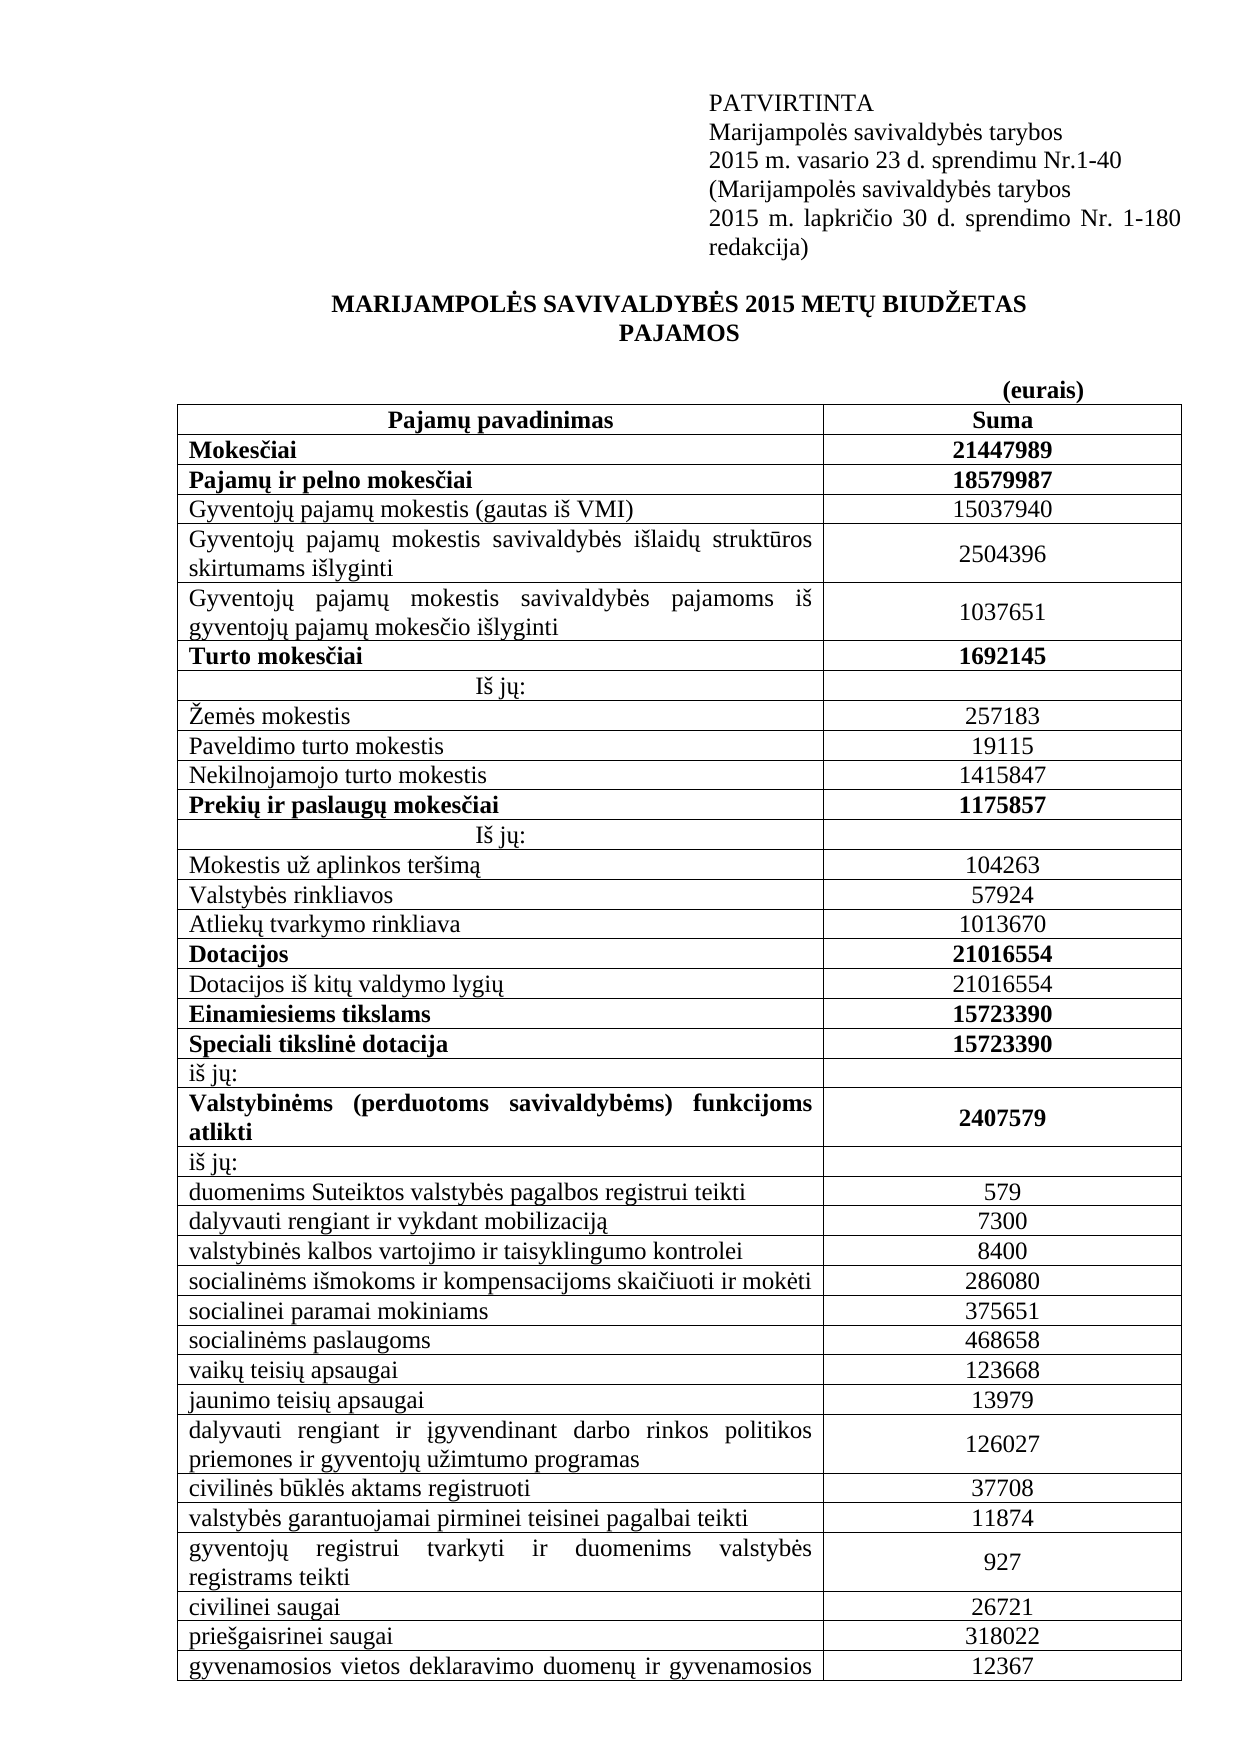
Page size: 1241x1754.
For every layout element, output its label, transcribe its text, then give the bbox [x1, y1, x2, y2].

text PATVIRTINTA [709, 88, 1181, 117]
table_cell Gyventojų pajamų mokestis savivaldybės išlaidų struktūros skirtumams išlyginti [178, 524, 823, 582]
table_cell gyvenamosios vietos deklaravimo duomenų ir gyvenamosios [178, 1651, 823, 1680]
table_cell [824, 820, 1181, 849]
table_cell Iš jų: [178, 671, 823, 700]
text PAJAMOS [177, 318, 1181, 347]
table_cell civilinei saugai [178, 1592, 823, 1620]
table_cell 21016554 [824, 969, 1181, 998]
table_cell 2407579 [824, 1088, 1181, 1146]
table_header Suma [824, 405, 1181, 434]
table_cell 126027 [824, 1415, 1181, 1472]
table_cell 318022 [824, 1621, 1181, 1650]
table_cell Žemės mokestis [178, 701, 823, 730]
table_cell 26721 [824, 1592, 1181, 1620]
table_cell iš jų: [178, 1059, 823, 1087]
table_cell 8400 [824, 1236, 1181, 1265]
table_cell 257183 [824, 701, 1181, 730]
table_cell 286080 [824, 1266, 1181, 1295]
table_cell vaikų teisių apsaugai [178, 1355, 823, 1384]
table_cell Dotacijos [178, 939, 823, 968]
table_cell socialinei paramai mokiniams [178, 1296, 823, 1324]
table_cell 1037651 [824, 583, 1181, 640]
table_cell Mokesčiai [178, 435, 823, 464]
table_cell duomenims Suteiktos valstybės pagalbos registrui teikti [178, 1177, 823, 1205]
table_cell 15723390 [824, 999, 1181, 1028]
table_cell 1175857 [824, 790, 1181, 819]
table_cell Einamiesiems tikslams [178, 999, 823, 1028]
table_cell 7300 [824, 1206, 1181, 1235]
table_cell Prekių ir paslaugų mokesčiai [178, 790, 823, 819]
table_cell gyventojų registrui tvarkyti ir duomenims valstybės registrams teikti [178, 1533, 823, 1591]
table_cell 13979 [824, 1385, 1181, 1414]
table_header Pajamų pavadinimas [178, 405, 823, 434]
table_cell Dotacijos iš kitų valdymo lygių [178, 969, 823, 998]
text (eurais) [177, 375, 1181, 404]
table_cell jaunimo teisių apsaugai [178, 1385, 823, 1414]
table_cell 15723390 [824, 1029, 1181, 1057]
text Marijampolės savivaldybės tarybos [709, 117, 1181, 145]
table_cell Atliekų tvarkymo rinkliava [178, 910, 823, 938]
table_cell 21016554 [824, 939, 1181, 968]
table_cell 468658 [824, 1326, 1181, 1354]
table_cell 579 [824, 1177, 1181, 1205]
table_cell 11874 [824, 1503, 1181, 1532]
table_cell 57924 [824, 880, 1181, 908]
table_cell Speciali tikslinė dotacija [178, 1029, 823, 1057]
table_cell iš jų: [178, 1147, 823, 1176]
table_cell socialinėms paslaugoms [178, 1326, 823, 1354]
table_cell Nekilnojamojo turto mokestis [178, 761, 823, 789]
table_cell 1013670 [824, 910, 1181, 938]
table_cell Gyventojų pajamų mokestis (gautas iš VMI) [178, 495, 823, 523]
text MARIJAMPOLĖS SAVIVALDYBĖS 2015 METŲ BIUDŽETAS [177, 289, 1181, 318]
text (Marijampolės savivaldybės tarybos [709, 174, 1181, 203]
text 2015 m. vasario 23 d. sprendimu Nr.1-40 [709, 145, 1181, 174]
table_cell dalyvauti rengiant ir vykdant mobilizaciją [178, 1206, 823, 1235]
text 2015 m. lapkričio 30 d. sprendimo Nr. 1-180 redakcija) [709, 203, 1181, 260]
table_cell 12367 [824, 1651, 1181, 1680]
table_cell 19115 [824, 731, 1181, 759]
table_cell Paveldimo turto mokestis [178, 731, 823, 759]
table_cell 375651 [824, 1296, 1181, 1324]
table_cell [824, 671, 1181, 700]
table_cell 18579987 [824, 465, 1181, 493]
table_cell [824, 1147, 1181, 1176]
table_cell 15037940 [824, 495, 1181, 523]
table_cell Valstybinėms (perduotoms savivaldybėms) funkcijoms atlikti [178, 1088, 823, 1146]
table_cell socialinėms išmokoms ir kompensacijoms skaičiuoti ir mokėti [178, 1266, 823, 1295]
table_cell Pajamų ir pelno mokesčiai [178, 465, 823, 493]
table_cell 104263 [824, 850, 1181, 879]
table_cell 927 [824, 1533, 1181, 1591]
table_cell valstybės garantuojamai pirminei teisinei pagalbai teikti [178, 1503, 823, 1532]
table_cell 37708 [824, 1474, 1181, 1502]
table_cell Turto mokesčiai [178, 641, 823, 670]
table_cell dalyvauti rengiant ir įgyvendinant darbo rinkos politikos priemones ir gyventojų užimtumo programas [178, 1415, 823, 1472]
table_cell priešgaisrinei saugai [178, 1621, 823, 1650]
table_cell 21447989 [824, 435, 1181, 464]
table_cell valstybinės kalbos vartojimo ir taisyklingumo kontrolei [178, 1236, 823, 1265]
table_cell Mokestis už aplinkos teršimą [178, 850, 823, 879]
table_cell [824, 1059, 1181, 1087]
table_cell Iš jų: [178, 820, 823, 849]
table_cell 1415847 [824, 761, 1181, 789]
table_cell civilinės būklės aktams registruoti [178, 1474, 823, 1502]
table_cell 2504396 [824, 524, 1181, 582]
table_cell Gyventojų pajamų mokestis savivaldybės pajamoms iš gyventojų pajamų mokesčio išlyginti [178, 583, 823, 640]
table_cell Valstybės rinkliavos [178, 880, 823, 908]
table_cell 123668 [824, 1355, 1181, 1384]
table_cell 1692145 [824, 641, 1181, 670]
